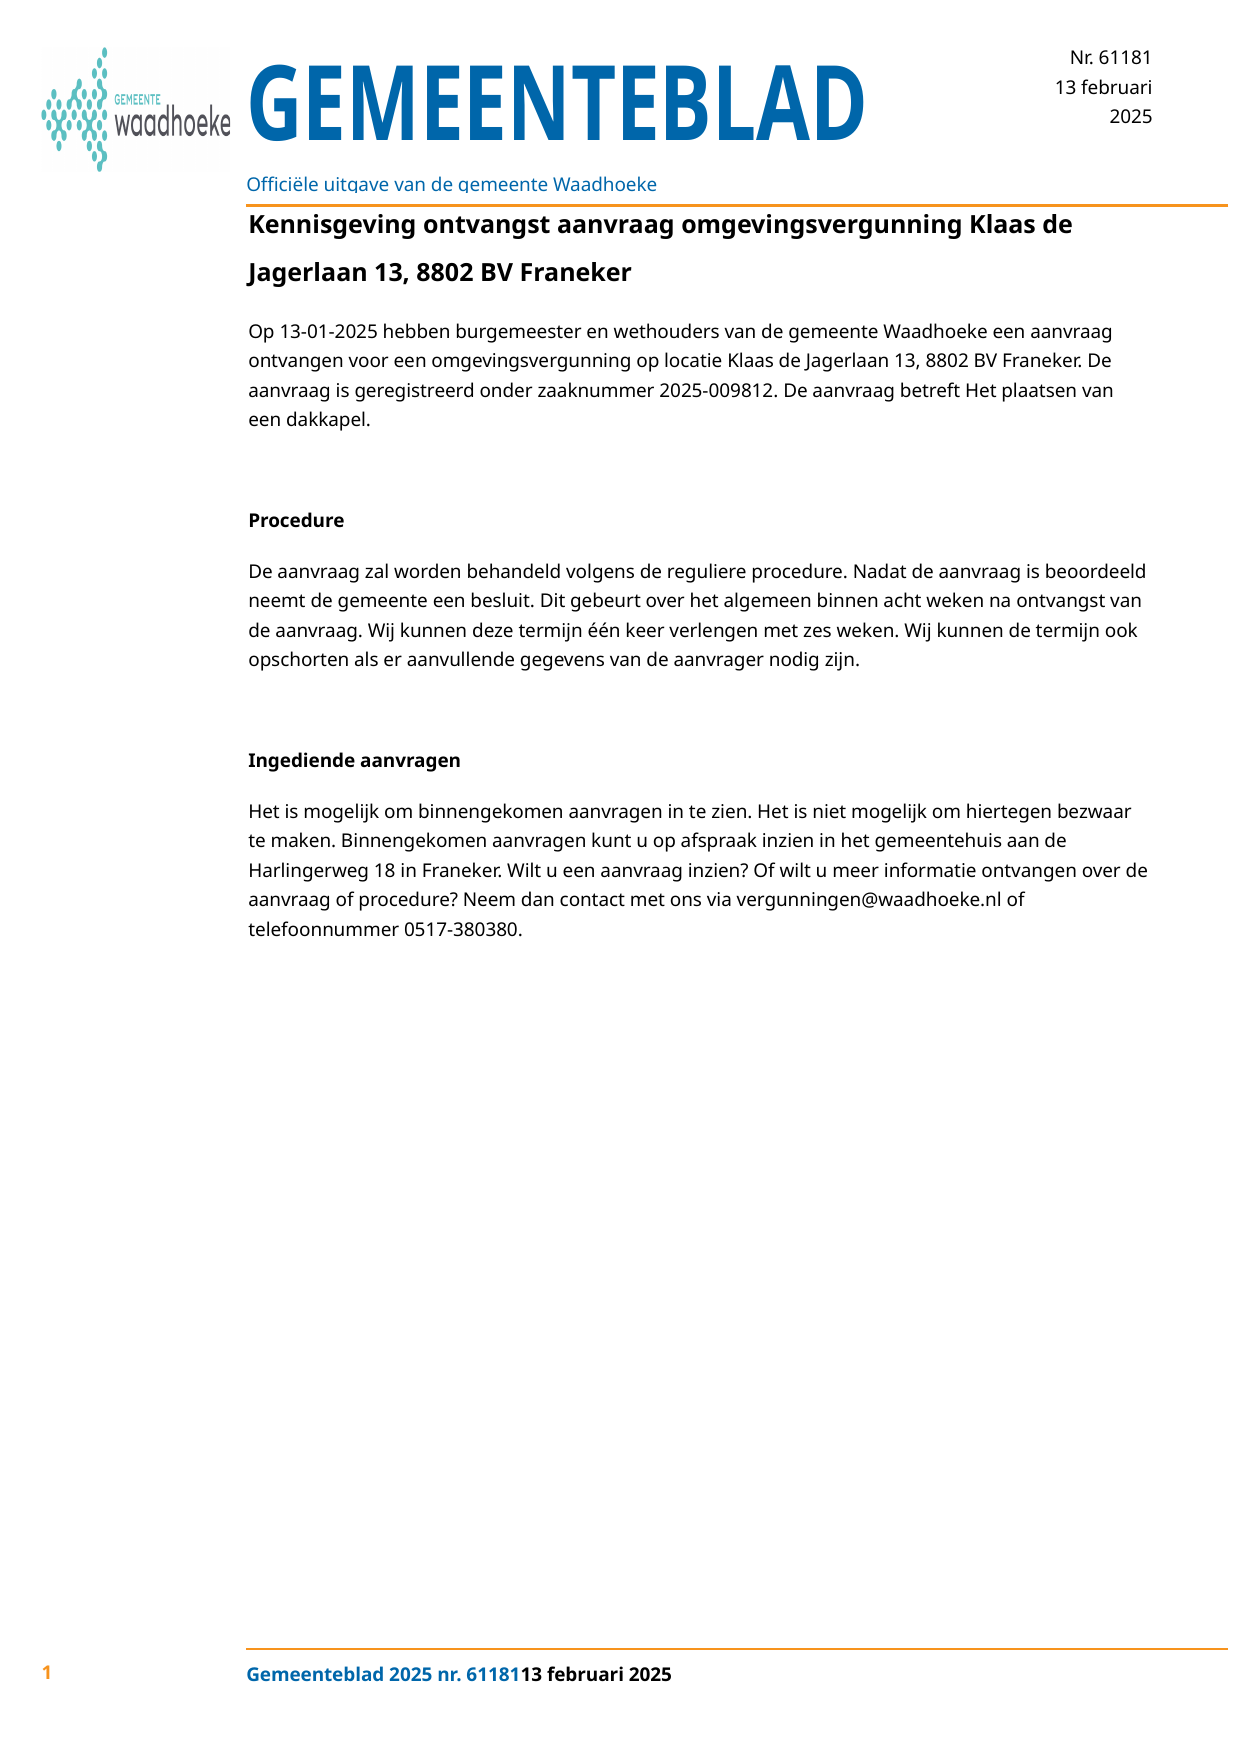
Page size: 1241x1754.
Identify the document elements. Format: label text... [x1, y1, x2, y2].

text Ingediende aanvragen [248, 747, 1152, 773]
text Kennisgeving ontvangst aanvraag omgevingsvergunning Klaas de Jagerlaan 13, 8802 BV Franeker [248, 207, 1152, 288]
text Op 13-01-2025 hebben burgemeester en wethouders van de gemeente Waadhoeke een aanvraag ontvangen voor een omgevingsvergunning op locatie Klaas de Jagerlaan 13, 8802 BV Franeker. De aanvraag is geregistreerd onder zaaknummer 2025-009812. De aanvraag betreft Het plaatsen van een dakkapel. [248, 318, 1152, 432]
text Het is mogelijk om binnengekomen aanvragen in te zien. Het is niet mogelijk om hiertegen bezwaar te maken. Binnengekomen aanvragen kunt u op afspraak inzien in het gemeentehuis aan de Harlingerweg 18 in Franeker. Wilt u een aanvraag inzien? Of wilt u meer informatie ontvangen over de aanvraag of procedure? Neem dan contact met ons via vergunningen@waadhoeke.nl of telefoonnummer 0517-380380. [248, 798, 1152, 942]
text De aanvraag zal worden behandeld volgens de reguliere procedure. Nadat de aanvraag is beoordeeld neemt de gemeente een besluit. Dit gebeurt over het algemeen binnen acht weken na ontvangst van de aanvraag. Wij kunnen deze termijn één keer verlengen met zes weken. Wij kunnen de termijn ook opschorten als er aanvullende gegevens van de aanvrager nodig zijn. [248, 558, 1152, 672]
text Procedure [248, 507, 1152, 533]
picture [41, 47, 231, 172]
